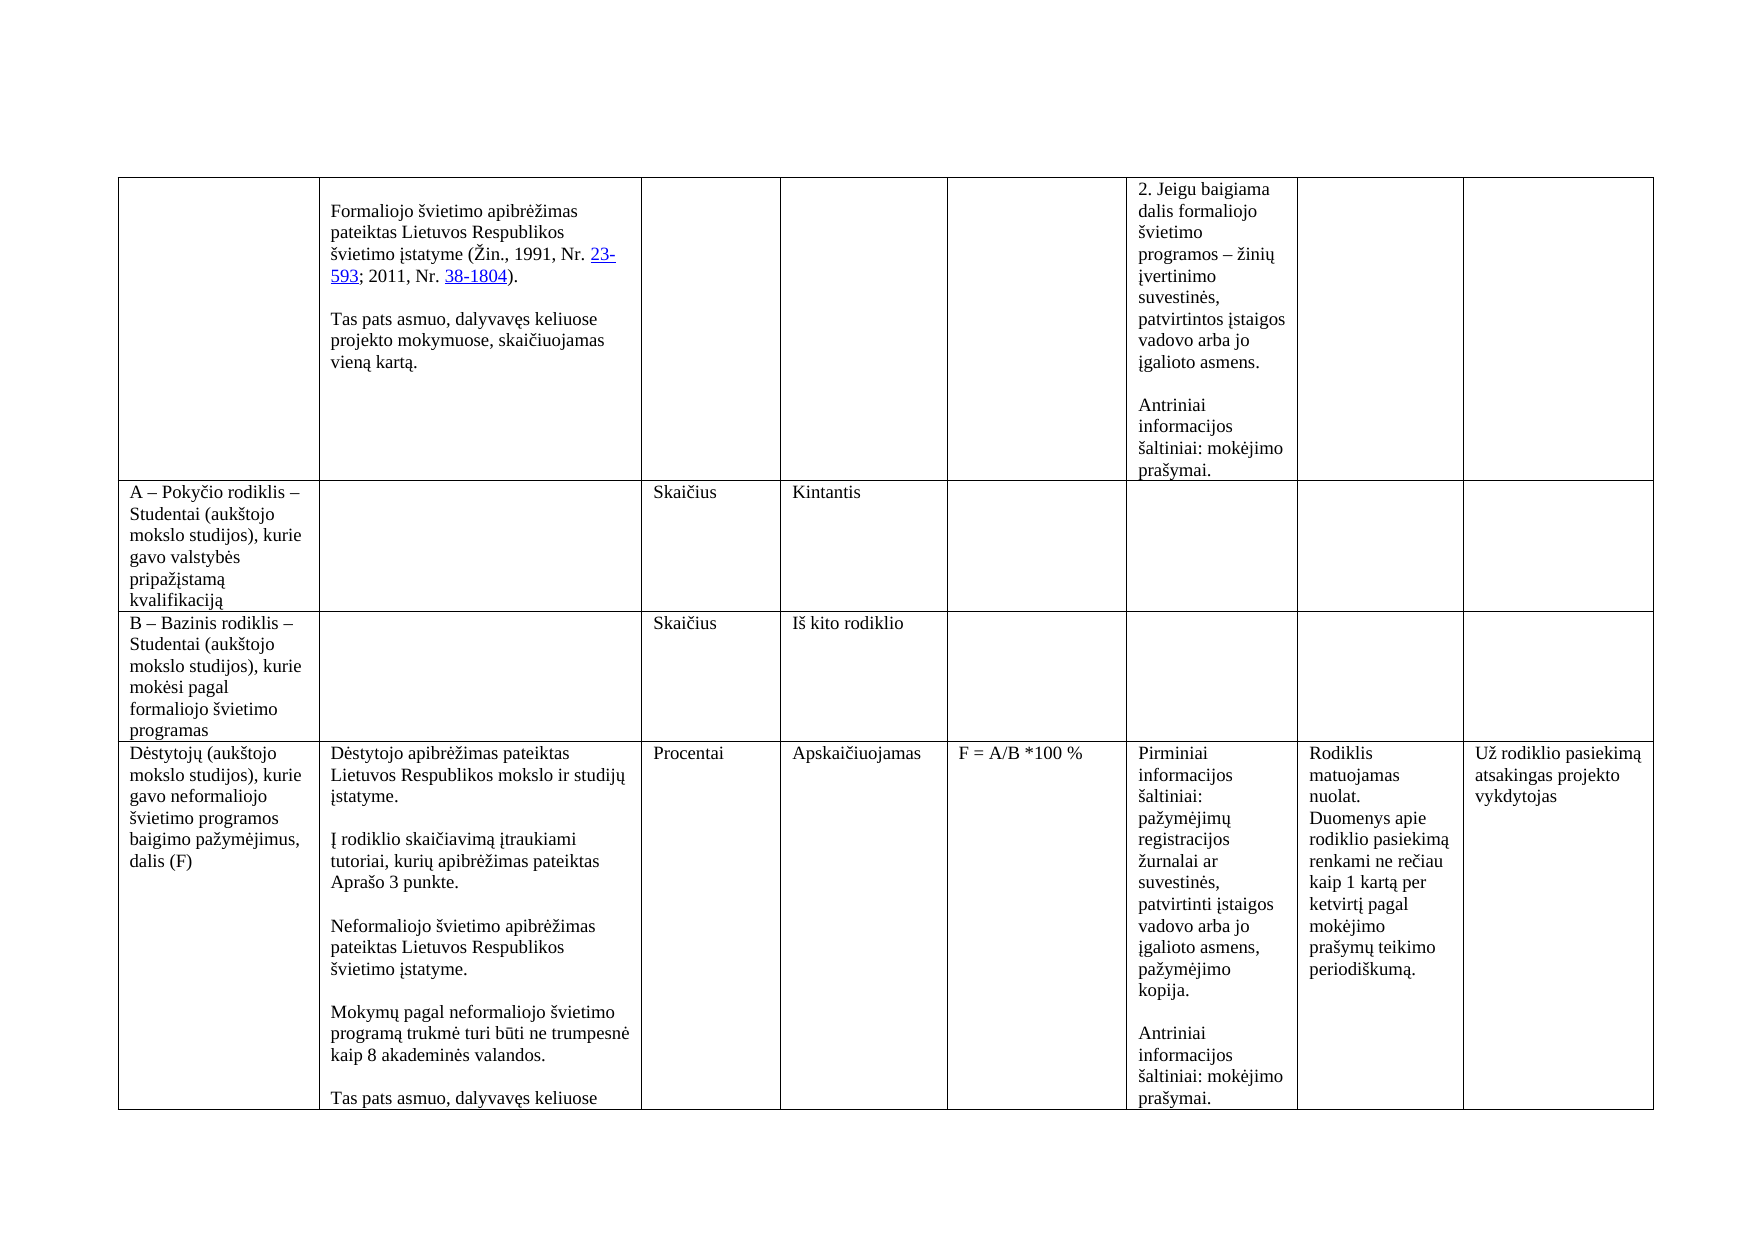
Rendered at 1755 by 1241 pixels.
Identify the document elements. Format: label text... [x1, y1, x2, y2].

table_cell [1298, 612, 1463, 741]
table_cell Dėstytojų (aukštojo mokslo studijos), kurie gavo neformaliojo švietimo programos baigimo pažymėjimus, dalis (F) [119, 742, 319, 1108]
table_cell Skaičius [642, 481, 780, 611]
table_cell F = A/B *100 % [948, 742, 1126, 1108]
table_cell [1464, 612, 1653, 741]
table_cell [781, 178, 947, 480]
table_cell [1464, 178, 1653, 480]
table_cell [1127, 481, 1297, 611]
table_cell B – Bazinis rodiklis –Studentai (aukštojo mokslo studijos), kurie mokėsi pagal formaliojo švietimo programas [119, 612, 319, 741]
table_cell [948, 612, 1126, 741]
table_cell [1127, 612, 1297, 741]
table_cell Kintantis [781, 481, 947, 611]
table_cell Apskaičiuojamas [781, 742, 947, 1108]
table_cell Už rodiklio pasiekimą atsakingas projekto vykdytojas [1464, 742, 1653, 1108]
table_cell Dėstytojo apibrėžimas pateiktas Lietuvos Respublikos mokslo ir studijų įstatyme. Į rodiklio skaičiavimą įtraukiami tutoriai, kurių apibrėžimas pateiktas Aprašo 3 punkte. Neformaliojo švietimo apibrėžimas pateiktas Lietuvos Respublikos švietimo įstatyme. Mokymų pagal neformaliojo švietimo programą trukmė turi būti ne trumpesnė kaip 8 akademinės valandos. Tas pats asmuo, dalyvavęs keliuose [320, 742, 641, 1108]
table_cell Rodiklis matuojamas nuolat. Duomenys apie rodiklio pasiekimą renkami ne rečiau kaip 1 kartą per ketvirtį pagal mokėjimo prašymų teikimo periodiškumą. [1298, 742, 1463, 1108]
table_cell Iš kito rodiklio [781, 612, 947, 741]
table_cell [948, 178, 1126, 480]
table_cell [320, 612, 641, 741]
table_cell Formaliojo švietimo apibrėžimas pateiktas Lietuvos Respublikos švietimo įstatyme (Žin., 1991, Nr. 23-593; 2011, Nr. 38-1804). Tas pats asmuo, dalyvavęs keliuose projekto mokymuose, skaičiuojamas vieną kartą. [320, 178, 641, 480]
table_cell A – Pokyčio rodiklis – Studentai (aukštojo mokslo studijos), kurie gavo valstybės pripažįstamą kvalifikaciją [119, 481, 319, 611]
table_cell [948, 481, 1126, 611]
table_cell [320, 481, 641, 611]
table_cell [1298, 481, 1463, 611]
table_cell Procentai [642, 742, 780, 1108]
table_cell [1298, 178, 1463, 480]
table_cell [1464, 481, 1653, 611]
table_cell [642, 178, 780, 480]
table_cell [119, 178, 319, 480]
table_cell Pirminiai informacijos šaltiniai: pažymėjimų registracijos žurnalai ar suvestinės, patvirtinti įstaigos vadovo arba jo įgalioto asmens, pažymėjimo kopija. Antriniai informacijos šaltiniai: mokėjimo prašymai. [1127, 742, 1297, 1108]
table_cell 2. Jeigu baigiama dalis formaliojo švietimo programos – žinių įvertinimo suvestinės, patvirtintos įstaigos vadovo arba jo įgalioto asmens. Antriniai informacijos šaltiniai: mokėjimo prašymai. [1127, 178, 1297, 480]
table_cell Skaičius [642, 612, 780, 741]
